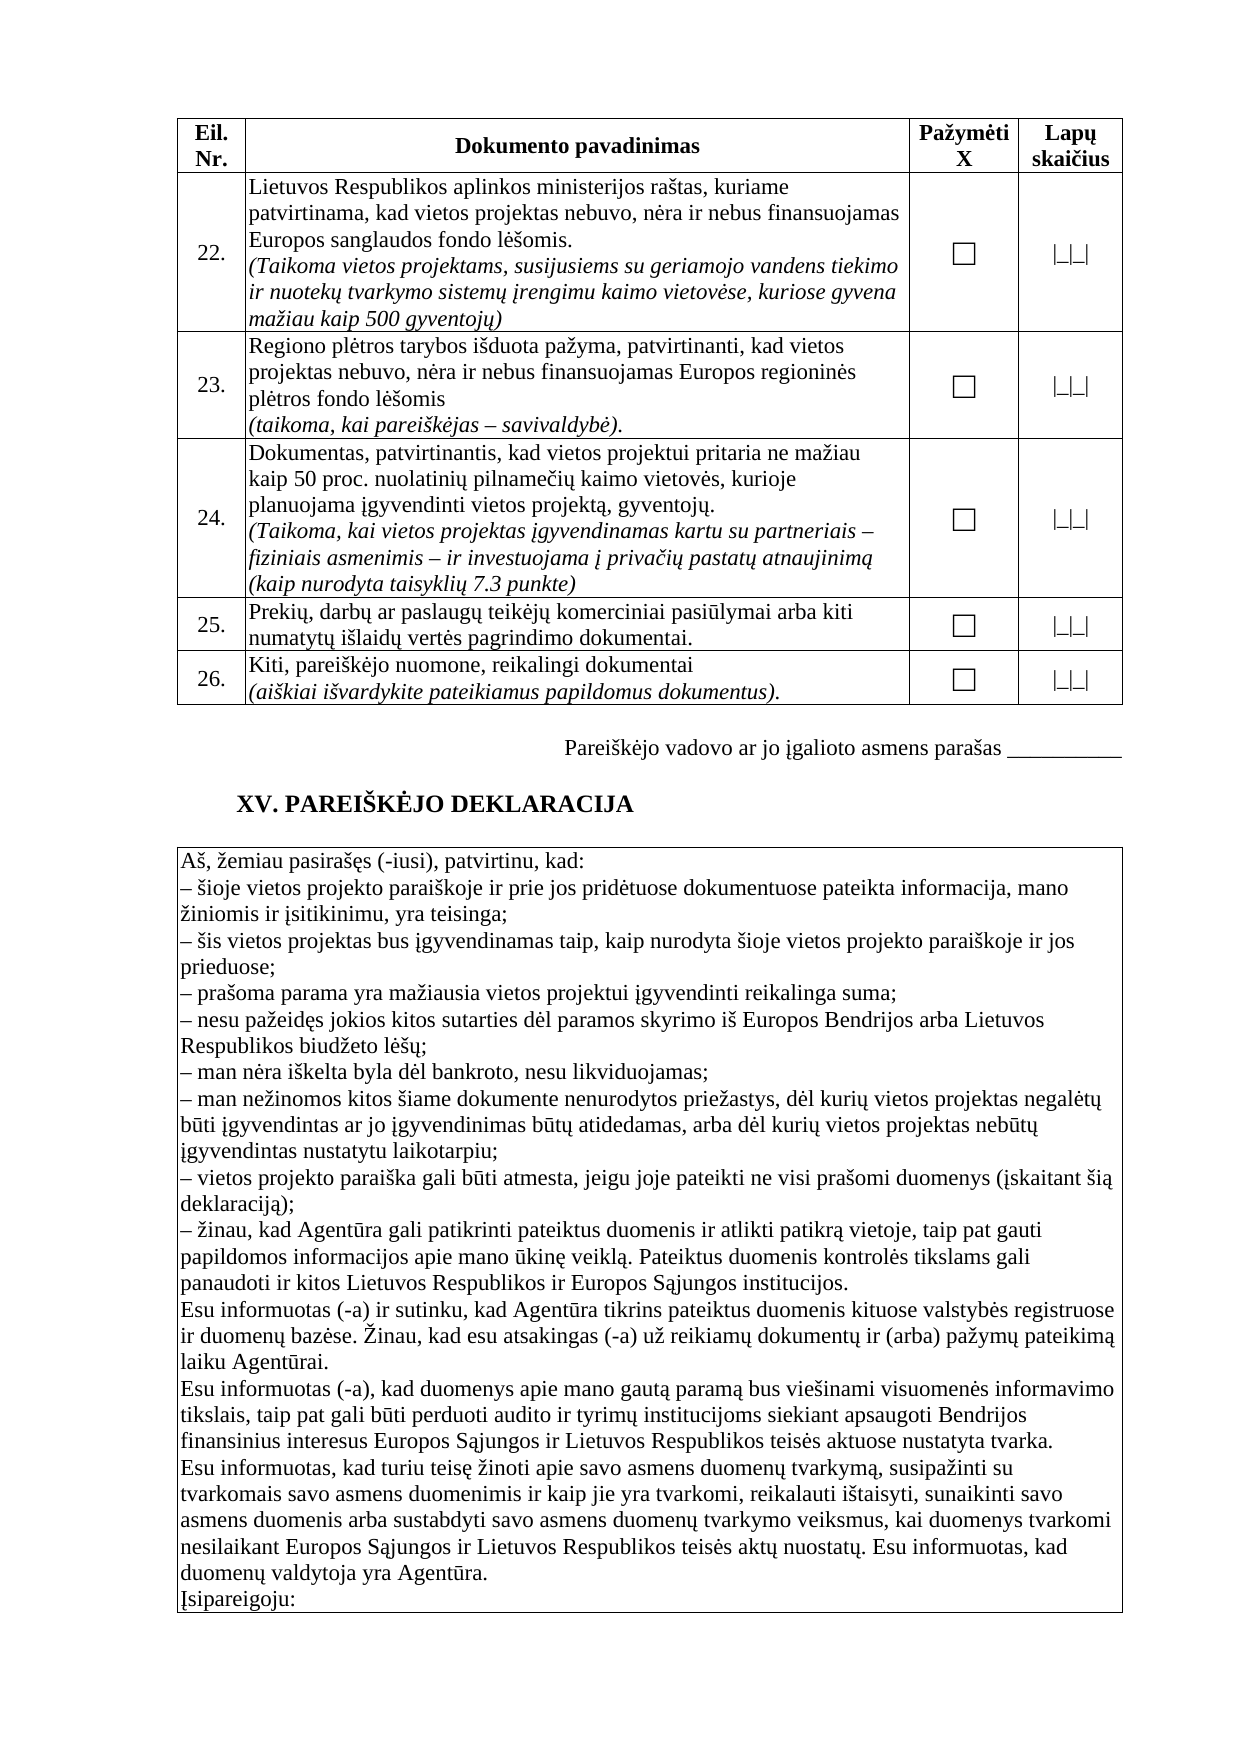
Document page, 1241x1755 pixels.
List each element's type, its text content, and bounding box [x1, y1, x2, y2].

table_cell |_|_| [1019, 598, 1122, 650]
table_cell □ [910, 439, 1018, 597]
table_cell |_|_| [1019, 332, 1122, 437]
table_header Eil. Nr. [178, 119, 245, 172]
table_cell □ [910, 332, 1018, 437]
table_cell 26. [178, 651, 245, 704]
table_cell 25. [178, 598, 245, 650]
table_cell 22. [178, 173, 245, 331]
table_cell |_|_| [1019, 439, 1122, 597]
table_cell Regiono plėtros tarybos išduota pažyma, patvirtinanti, kad vietos projektas nebuvo, nėra ir nebus finansuojamas Europos regioninės plėtros fondo lėšomis (taikoma, kai pareiškėjas – savivaldybė). [246, 332, 909, 437]
text Pareiškėjo vadovo ar jo įgalioto asmens parašas __________ [177, 734, 1122, 760]
table_cell 24. [178, 439, 245, 597]
table_header Dokumento pavadinimas [246, 119, 909, 172]
table_cell Lietuvos Respublikos aplinkos ministerijos raštas, kuriame patvirtinama, kad vietos projektas nebuvo, nėra ir nebus finansuojamas Europos sanglaudos fondo lėšomis. (Taikoma vietos projektams, susijusiems su geriamojo vandens tiekimo ir nuotekų tvarkymo sistemų įrengimu kaimo vietovėse, kuriose gyvena mažiau kaip 500 gyventojų) [246, 173, 909, 331]
table_cell Prekių, darbų ar paslaugų teikėjų komerciniai pasiūlymai arba kiti numatytų išlaidų vertės pagrindimo dokumentai. [246, 598, 909, 650]
table_header Pažymėti X [910, 119, 1018, 172]
table_cell |_|_| [1019, 173, 1122, 331]
table_cell |_|_| [1019, 651, 1122, 704]
table_cell Kiti, pareiškėjo nuomone, reikalingi dokumentai (aiškiai išvardykite pateikiamus papildomus dokumentus). [246, 651, 909, 704]
table_cell □ [910, 598, 1018, 650]
table_header Lapų skaičius [1019, 119, 1122, 172]
text XV. PAREIŠKĖJO DEKLARACIJA [177, 789, 1122, 818]
table_cell □ [910, 173, 1018, 331]
table_header Aš, žemiau pasirašęs (-iusi), patvirtinu, kad: – šioje vietos projekto paraiškoje ir prie jos pridėtuose dokumentuose pateikta informacija, mano žiniomis ir įsitikinimu, yra teisinga; – šis vietos projektas bus įgyvendinamas taip, kaip nurodyta šioje vietos projekto paraiškoje ir jos prieduose; – prašoma parama yra mažiausia vietos projektui įgyvendinti reikalinga suma; – nesu pažeidęs jokios kitos sutarties dėl paramos skyrimo iš Europos Bendrijos arba Lietuvos Respublikos biudžeto lėšų; – man nėra iškelta byla dėl bankroto, nesu likviduojamas; – man nežinomos kitos šiame dokumente nenurodytos priežastys, dėl kurių vietos projektas negalėtų būti įgyvendintas ar jo įgyvendinimas būtų atidedamas, arba dėl kurių vietos projektas nebūtų įgyvendintas nustatytu laikotarpiu; – vietos projekto paraiška gali būti atmesta, jeigu joje pateikti ne visi prašomi duomenys (įskaitant šią deklaraciją); – žinau, kad Agentūra gali patikrinti pateiktus duomenis ir atlikti patikrą vietoje, taip pat gauti papildomos informacijos apie mano ūkinę veiklą. Pateiktus duomenis kontrolės tikslams gali panaudoti ir kitos Lietuvos Respublikos ir Europos Sąjungos institucijos. Esu informuotas (-a) ir sutinku, kad Agentūra tikrins pateiktus duomenis kituose valstybės registruose ir duomenų bazėse. Žinau, kad esu atsakingas (-a) už reikiamų dokumentų ir (arba) pažymų pateikimą laiku Agentūrai. Esu informuotas (-a), kad duomenys apie mano gautą paramą bus viešinami visuomenės informavimo tikslais, taip pat gali būti perduoti audito ir tyrimų institucijoms siekiant apsaugoti Bendrijos finansinius interesus Europos Sąjungos ir Lietuvos Respublikos teisės aktuose nustatyta tvarka. Esu informuotas, kad turiu teisę žinoti apie savo asmens duomenų tvarkymą, susipažinti su tvarkomais savo asmens duomenimis ir kaip jie yra tvarkomi, reikalauti ištaisyti, sunaikinti savo asmens duomenis arba sustabdyti savo asmens duomenų tvarkymo veiksmus, kai duomenys tvarkomi nesilaikant Europos Sąjungos ir Lietuvos Respublikos teisės aktų nuostatų. Esu informuotas, kad duomenų valdytoja yra Agentūra. Įsipareigoju: [178, 848, 1122, 1612]
table_cell Dokumentas, patvirtinantis, kad vietos projektui pritaria ne mažiau kaip 50 proc. nuolatinių pilnamečių kaimo vietovės, kurioje planuojama įgyvendinti vietos projektą, gyventojų. (Taikoma, kai vietos projektas įgyvendinamas kartu su partneriais – fiziniais asmenimis – ir investuojama į privačių pastatų atnaujinimą (kaip nurodyta taisyklių 7.3 punkte) [246, 439, 909, 597]
table_cell 23. [178, 332, 245, 437]
table_cell □ [910, 651, 1018, 704]
